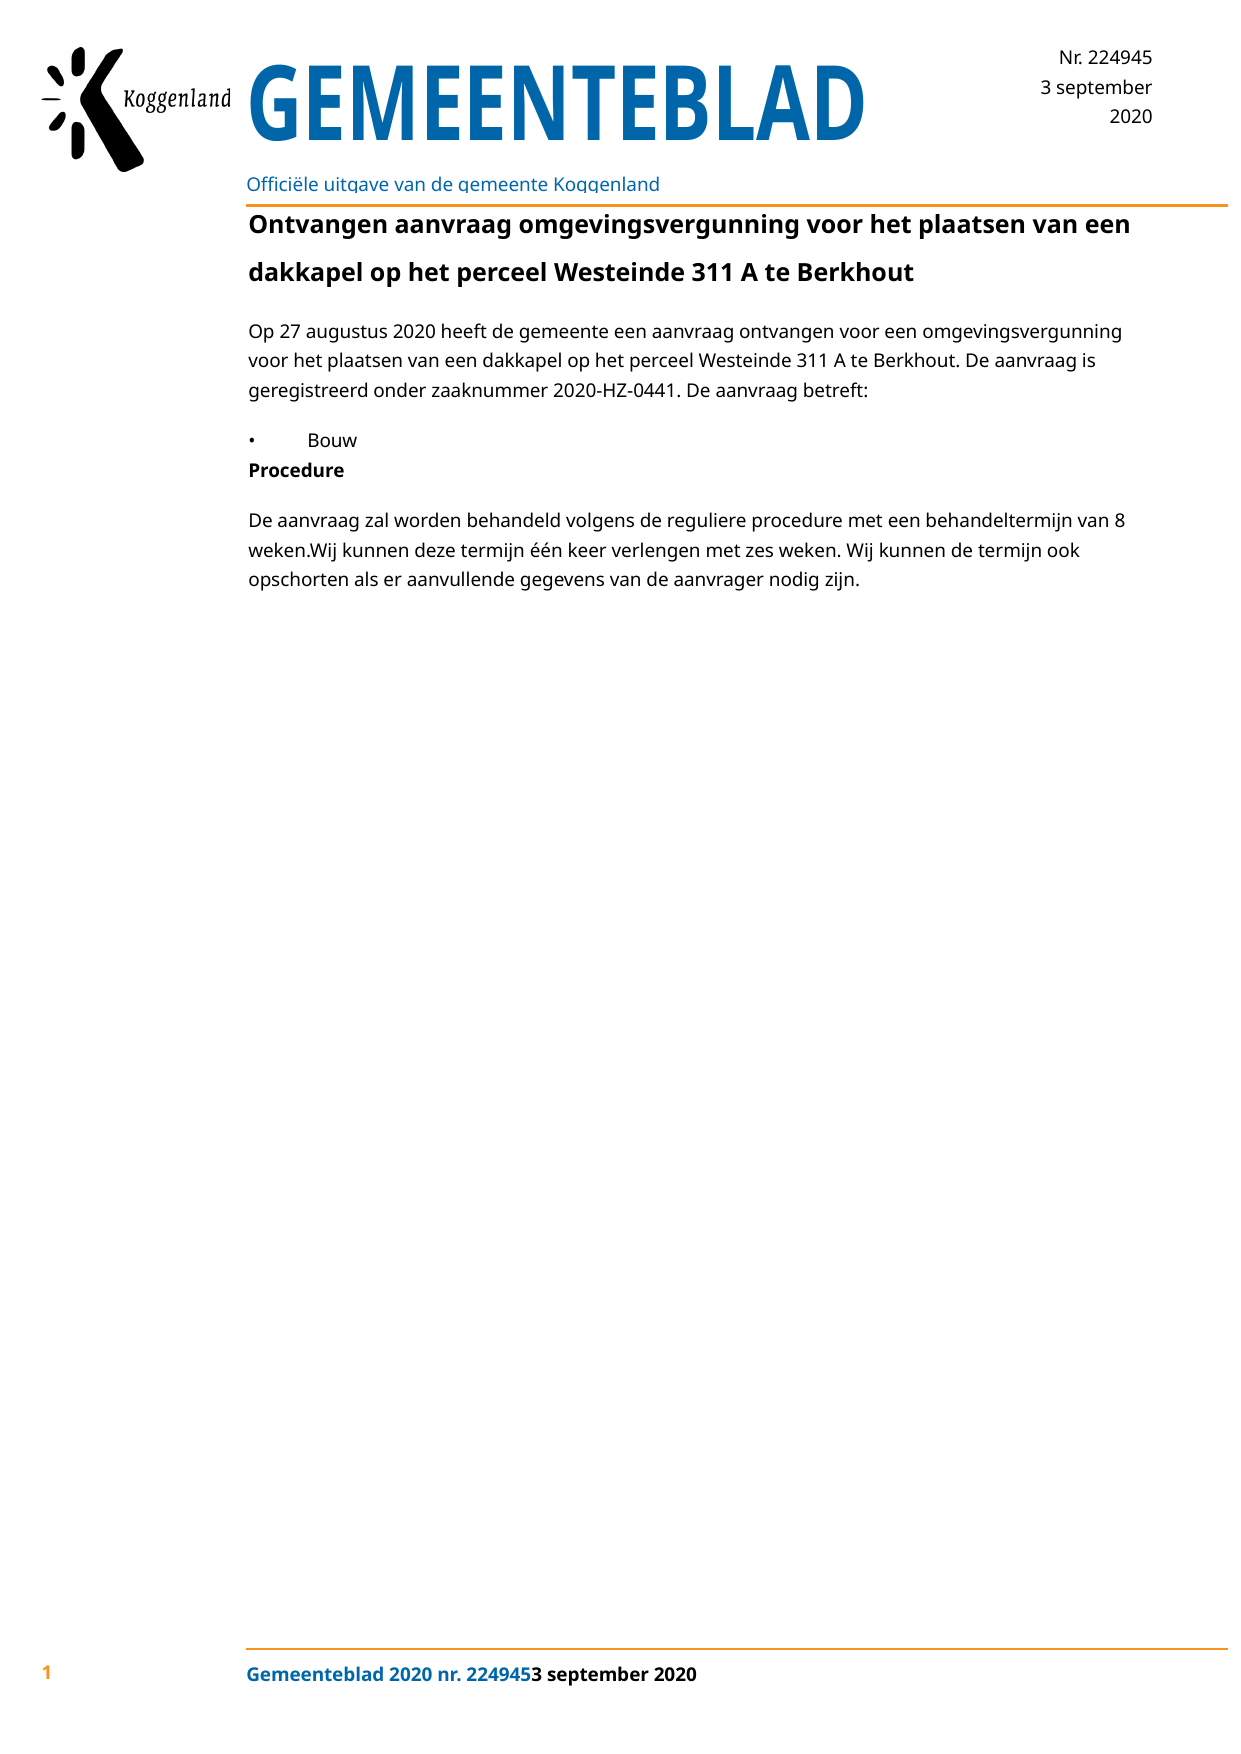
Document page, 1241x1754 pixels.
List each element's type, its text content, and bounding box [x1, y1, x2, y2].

text Op 27 augustus 2020 heeft de gemeente een aanvraag ontvangen voor een omgevingsvergunning voor het plaatsen van een dakkapel op het perceel Westeinde 311 A te Berkhout. De aanvraag is geregistreerd onder zaaknummer 2020-HZ-0441. De aanvraag betreft: [248, 318, 1152, 403]
text Procedure [248, 457, 1152, 483]
list Bouw [248, 427, 1152, 453]
text Ontvangen aanvraag omgevingsvergunning voor het plaatsen van een dakkapel op het perceel Westeinde 311 A te Berkhout [248, 207, 1152, 288]
text De aanvraag zal worden behandeld volgens de reguliere procedure met een behandeltermijn van 8 weken.Wij kunnen deze termijn één keer verlengen met zes weken. Wij kunnen de termijn ook opschorten als er aanvullende gegevens van de aanvrager nodig zijn. [248, 507, 1152, 592]
picture [41, 47, 231, 172]
